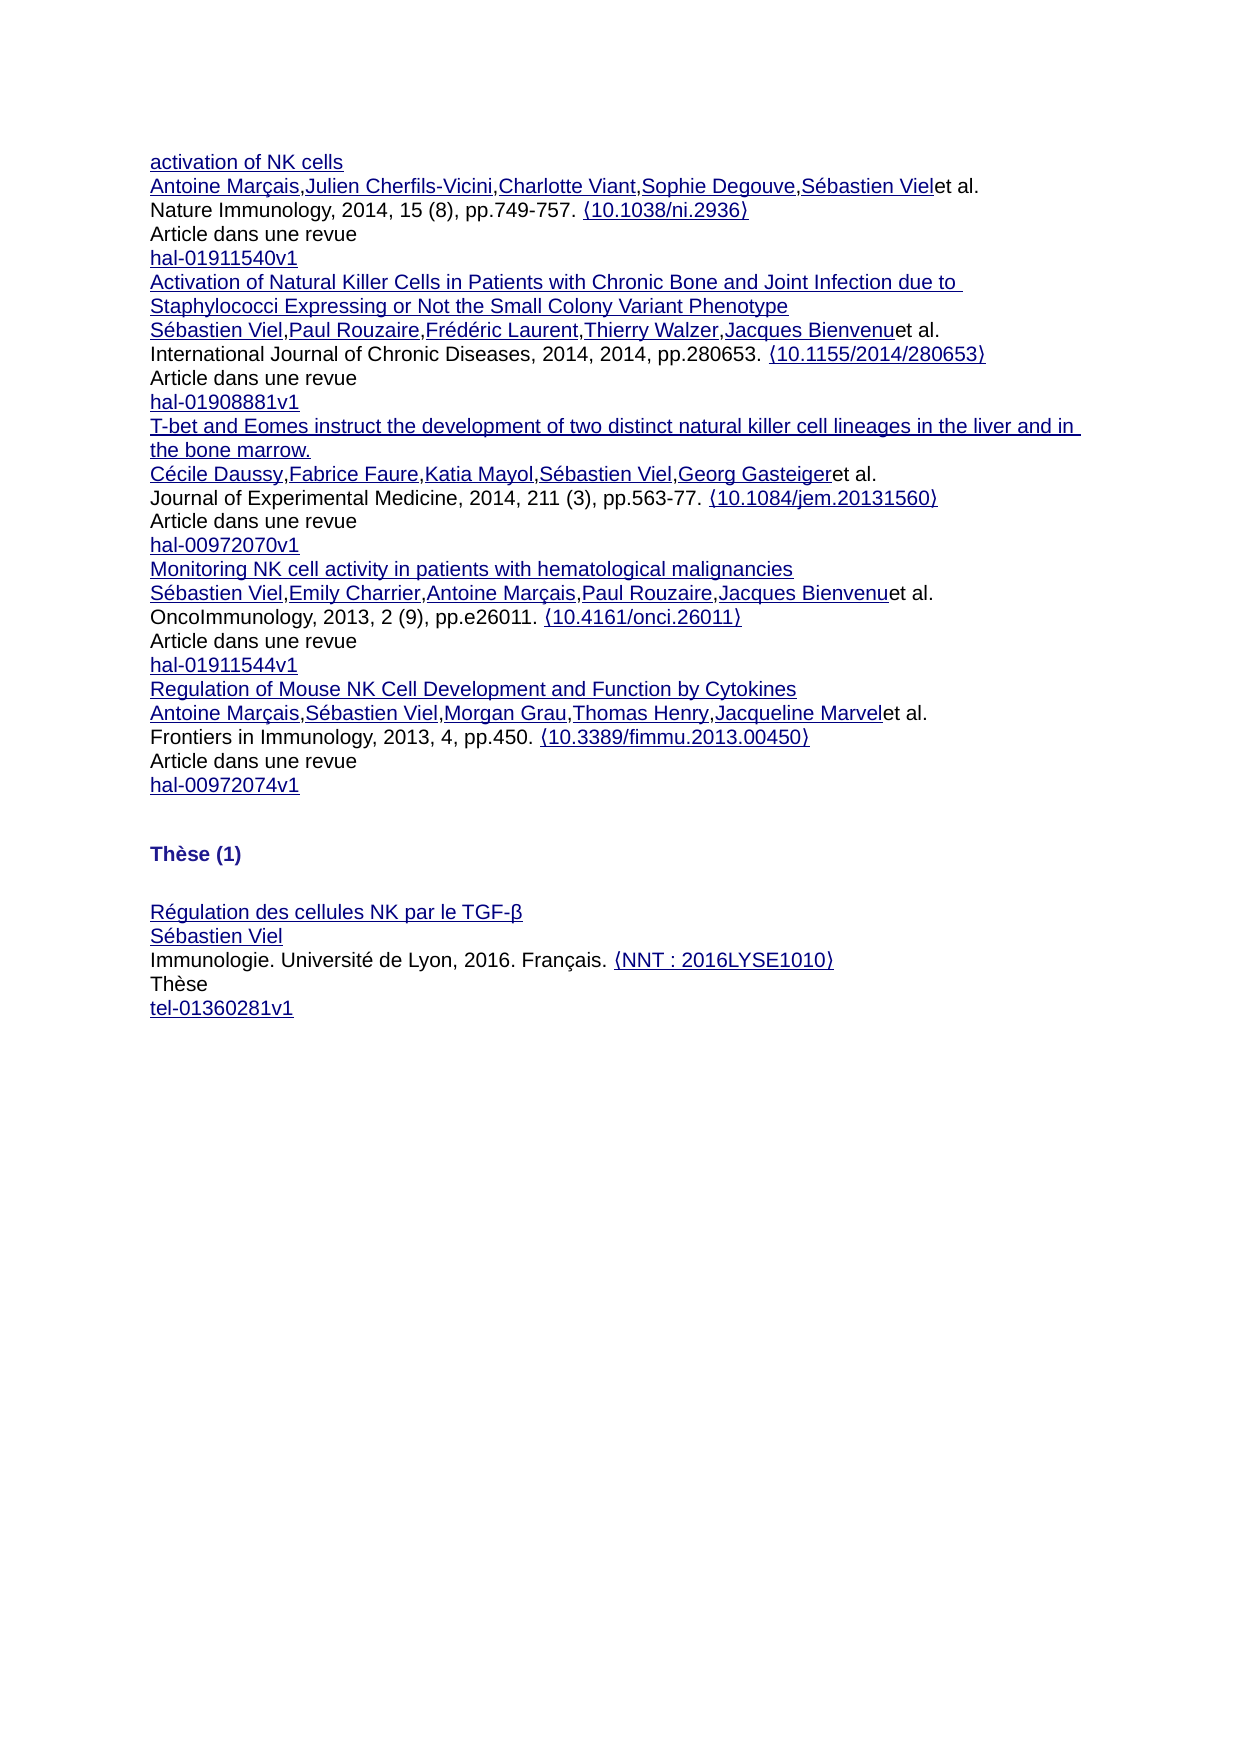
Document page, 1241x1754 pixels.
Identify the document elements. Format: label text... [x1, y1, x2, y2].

table_cell Monitoring NK cell activity in patients with hematological malignancies Sébastien Viel,Emily Charrier,Antoine Marçais,Paul Rouzaire,Jacques Bienvenuet al. OncoImmunology, 2013, 2 (9), pp.e26011. ⟨10.4161/onci.26011⟩ Article dans une revue hal-01911544v1 [150, 557, 1090, 677]
table_cell Activation of Natural Killer Cells in Patients with Chronic Bone and Joint Infection due to Staphylococci Expressing or Not the Small Colony Variant Phenotype Sébastien Viel,Paul Rouzaire,Frédéric Laurent,Thierry Walzer,Jacques Bienvenuet al. International Journal of Chronic Diseases, 2014, 2014, pp.280653. ⟨10.1155/2014/280653⟩ Article dans une revue hal-01908881v1 [150, 270, 1090, 413]
subtitle Thèse (1) [150, 842, 1090, 866]
table_cell Regulation of Mouse NK Cell Development and Function by Cytokines Antoine Marçais,Sébastien Viel,Morgan Grau,Thomas Henry,Jacqueline Marvelet al. Frontiers in Immunology, 2013, 4, pp.450. ⟨10.3389/fimmu.2013.00450⟩ Article dans une revue hal-00972074v1 [150, 677, 1090, 797]
table_header Régulation des cellules NK par le TGF-β Sébastien Viel Immunologie. Université de Lyon, 2016. Français. ⟨NNT : 2016LYSE1010⟩ Thèse tel-01360281v1 [150, 900, 1090, 1020]
table_cell The metabolic checkpoint kinase mTOR is essential for IL-15 signaling during the development and activation of NK cells Antoine Marçais,Julien Cherfils-Vicini,Charlotte Viant,Sophie Degouve,Sébastien Vielet al. Nature Immunology, 2014, 15 (8), pp.749-757. ⟨10.1038/ni.2936⟩ Article dans une revue hal-01911540v1 [150, 150, 1090, 270]
table_cell T-bet and Eomes instruct the development of two distinct natural killer cell lineages in the liver and in the bone marrow. Cécile Daussy,Fabrice Faure,Katia Mayol,Sébastien Viel,Georg Gasteigeret al. Journal of Experimental Medicine, 2014, 211 (3), pp.563-77. ⟨10.1084/jem.20131560⟩ Article dans une revue hal-00972070v1 [150, 414, 1090, 557]
